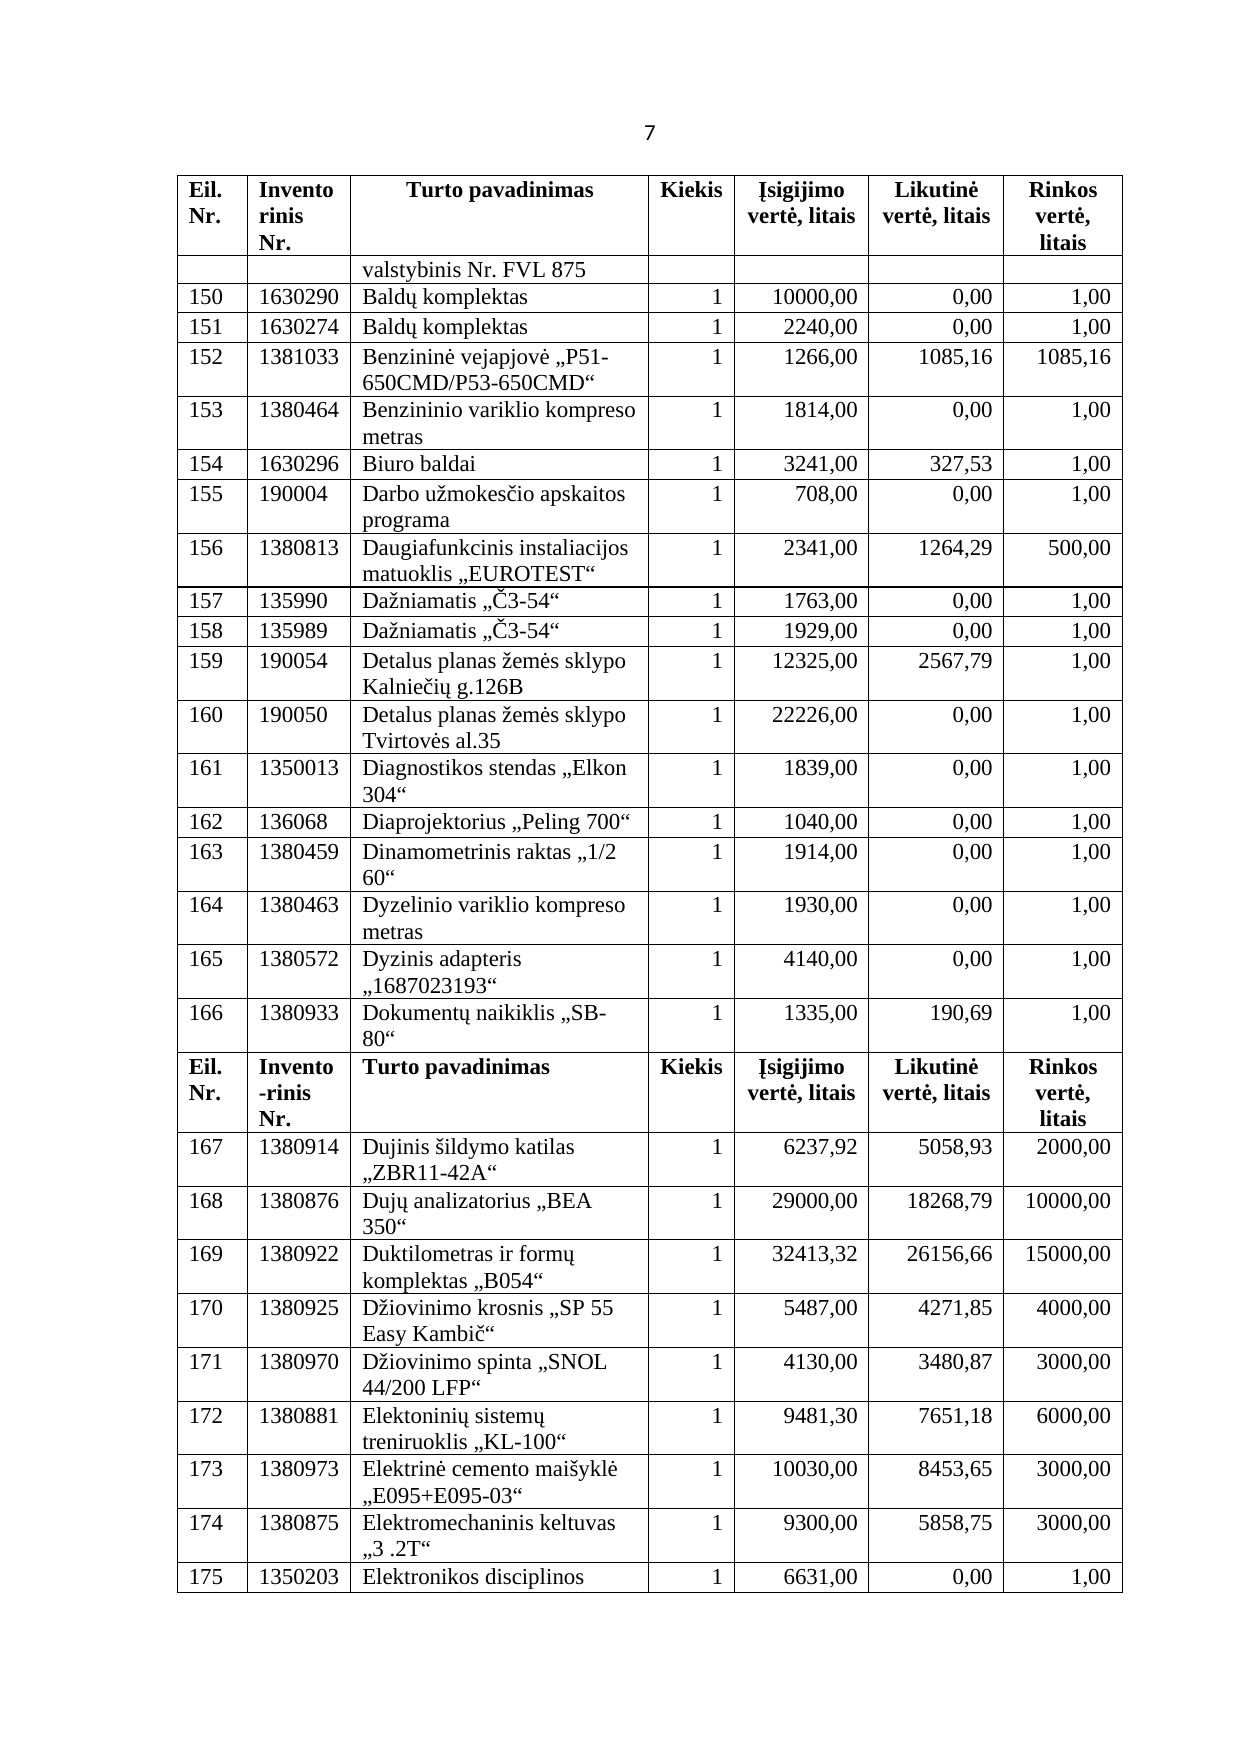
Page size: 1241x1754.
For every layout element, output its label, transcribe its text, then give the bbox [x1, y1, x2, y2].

table_cell 1 [649, 701, 734, 753]
table_cell 171 [178, 1348, 247, 1401]
table_cell Dokumentų naikiklis „SB-80“ [351, 999, 648, 1052]
table_cell 4130,00 [735, 1348, 868, 1401]
table_header Rinkos vertė, litais [1004, 176, 1122, 255]
table_cell Detalus planas žemės sklypo Kalniečių g.126B [351, 647, 648, 699]
table_cell 166 [178, 999, 247, 1052]
table_cell 1085,16 [1004, 343, 1122, 396]
table_cell 1040,00 [735, 808, 868, 837]
table_cell 1380970 [248, 1348, 350, 1401]
table_cell 2000,00 [1004, 1133, 1122, 1186]
table_cell 165 [178, 945, 247, 998]
table_cell 153 [178, 397, 247, 449]
table_header Kiekis [649, 176, 734, 255]
table_cell 135989 [248, 617, 350, 646]
table_cell 1914,00 [735, 838, 868, 891]
table_cell 4000,00 [1004, 1294, 1122, 1347]
table_cell 1,00 [1004, 754, 1122, 807]
table_cell 1 [649, 480, 734, 533]
table_cell 6631,00 [735, 1563, 868, 1592]
table_cell 1 [649, 1455, 734, 1508]
table_cell 10000,00 [735, 284, 868, 312]
table_cell Biuro baldai [351, 450, 648, 479]
table_cell Darbo užmokesčio apskaitos programa [351, 480, 648, 533]
table_cell 1380914 [248, 1133, 350, 1186]
table_cell 173 [178, 1455, 247, 1508]
table_cell 5858,75 [869, 1509, 1003, 1562]
table_cell 1350013 [248, 754, 350, 807]
table_cell 1839,00 [735, 754, 868, 807]
table_cell 0,00 [869, 480, 1003, 533]
table_cell 1335,00 [735, 999, 868, 1052]
table_cell 190054 [248, 647, 350, 699]
table_cell 1266,00 [735, 343, 868, 396]
table_cell 1763,00 [735, 588, 868, 616]
table_cell 157 [178, 588, 247, 616]
table_cell Elektrinė cemento maišyklė „E095+E095-03“ [351, 1455, 648, 1508]
table_cell 169 [178, 1240, 247, 1293]
table_header Eil. Nr. [178, 176, 247, 255]
table_cell 136068 [248, 808, 350, 837]
table_cell 161 [178, 754, 247, 807]
table_cell 1930,00 [735, 892, 868, 944]
table_cell 1 [649, 945, 734, 998]
table_cell 4140,00 [735, 945, 868, 998]
table_cell 1 [649, 534, 734, 586]
table_cell 0,00 [869, 588, 1003, 616]
table_cell 0,00 [869, 284, 1003, 312]
table_cell [1004, 256, 1122, 282]
table_cell 1 [649, 343, 734, 396]
table_cell 1350203 [248, 1563, 350, 1592]
table_cell 1380876 [248, 1187, 350, 1239]
table_cell 1630296 [248, 450, 350, 479]
table_cell 26156,66 [869, 1240, 1003, 1293]
table_cell Baldų komplektas [351, 313, 648, 342]
table_cell 1630274 [248, 313, 350, 342]
table_cell Elektromechaninis keltuvas „3 .2T“ [351, 1509, 648, 1562]
table_cell 6237,92 [735, 1133, 868, 1186]
table_cell 9300,00 [735, 1509, 868, 1562]
table_cell 3480,87 [869, 1348, 1003, 1401]
table_cell 1 [649, 1348, 734, 1401]
table_cell Dažniamatis „Č3-54“ [351, 617, 648, 646]
table_header Įsigijimo vertė, litais [735, 176, 868, 255]
table_header Inventorinis Nr. [248, 176, 350, 255]
table_cell Elektronikos disciplinos [351, 1563, 648, 1592]
table_cell Detalus planas žemės sklypo Tvirtovės al.35 [351, 701, 648, 753]
table_cell Daugiafunkcinis instaliacijos matuoklis „EUROTEST“ [351, 534, 648, 586]
table_cell 174 [178, 1509, 247, 1562]
table_cell 1380933 [248, 999, 350, 1052]
table_cell 1380881 [248, 1402, 350, 1454]
table_cell Įsigijimo vertė, litais [735, 1053, 868, 1132]
table_cell 167 [178, 1133, 247, 1186]
table_cell Džiovinimo krosnis „SP 55 Easy Kambič“ [351, 1294, 648, 1347]
table_cell Dujų analizatorius „BEA 350“ [351, 1187, 648, 1239]
table_cell 0,00 [869, 808, 1003, 837]
table_cell 172 [178, 1402, 247, 1454]
table_cell 1,00 [1004, 647, 1122, 699]
table_cell 155 [178, 480, 247, 533]
table_cell 1 [649, 588, 734, 616]
table_cell 150 [178, 284, 247, 312]
table_cell 1 [649, 1402, 734, 1454]
table_cell [869, 256, 1003, 282]
table_cell 1 [649, 838, 734, 891]
table_cell 1381033 [248, 343, 350, 396]
table_cell 6000,00 [1004, 1402, 1122, 1454]
table_cell 7651,18 [869, 1402, 1003, 1454]
table_cell Eil. Nr. [178, 1053, 247, 1132]
table_cell 190,69 [869, 999, 1003, 1052]
table_cell Dyzelinio variklio kompreso metras [351, 892, 648, 944]
table_cell 2341,00 [735, 534, 868, 586]
table_cell 12325,00 [735, 647, 868, 699]
table_cell 0,00 [869, 945, 1003, 998]
table_cell 32413,32 [735, 1240, 868, 1293]
table_cell 164 [178, 892, 247, 944]
table_cell 15000,00 [1004, 1240, 1122, 1293]
table_cell Baldų komplektas [351, 284, 648, 312]
table_cell 2567,79 [869, 647, 1003, 699]
table_cell 175 [178, 1563, 247, 1592]
table_cell 168 [178, 1187, 247, 1239]
table_cell 1 [649, 1294, 734, 1347]
table_cell Diagnostikos stendas „Elkon 304“ [351, 754, 648, 807]
table_cell 29000,00 [735, 1187, 868, 1239]
table_cell 4271,85 [869, 1294, 1003, 1347]
table_cell 163 [178, 838, 247, 891]
table_header Likutinė vertė, litais [869, 176, 1003, 255]
table_cell 1 [649, 754, 734, 807]
table_cell 3000,00 [1004, 1455, 1122, 1508]
table_cell 1 [649, 1133, 734, 1186]
table_cell 1 [649, 647, 734, 699]
table_cell Elektoninių sistemų treniruoklis „KL-100“ [351, 1402, 648, 1454]
table_cell 5058,93 [869, 1133, 1003, 1186]
table_cell 1380459 [248, 838, 350, 891]
table_cell 0,00 [869, 701, 1003, 753]
table_cell Invento-rinis Nr. [248, 1053, 350, 1132]
table_cell 1380922 [248, 1240, 350, 1293]
table_cell 156 [178, 534, 247, 586]
table_cell 1 [649, 808, 734, 837]
table_cell 190004 [248, 480, 350, 533]
table_cell 1,00 [1004, 892, 1122, 944]
table_cell [248, 256, 350, 282]
table_cell 1814,00 [735, 397, 868, 449]
table_cell 1 [649, 892, 734, 944]
table_cell 158 [178, 617, 247, 646]
table_cell 22226,00 [735, 701, 868, 753]
table_cell 708,00 [735, 480, 868, 533]
table_cell 9481,30 [735, 1402, 868, 1454]
table_cell Rinkos vertė, litais [1004, 1053, 1122, 1132]
table_cell 8453,65 [869, 1455, 1003, 1508]
table_cell 1085,16 [869, 343, 1003, 396]
table_cell 1 [649, 617, 734, 646]
table_cell 5487,00 [735, 1294, 868, 1347]
table_cell 500,00 [1004, 534, 1122, 586]
table_cell 1,00 [1004, 588, 1122, 616]
table_cell 1630290 [248, 284, 350, 312]
table_cell 327,53 [869, 450, 1003, 479]
table_cell 0,00 [869, 397, 1003, 449]
table_cell 1,00 [1004, 313, 1122, 342]
table_cell 1264,29 [869, 534, 1003, 586]
table_cell 1380925 [248, 1294, 350, 1347]
table_cell valstybinis Nr. FVL 875 [351, 256, 648, 282]
table_cell [649, 256, 734, 282]
table_cell 1380875 [248, 1509, 350, 1562]
table_cell 1380463 [248, 892, 350, 944]
table_cell 1,00 [1004, 617, 1122, 646]
table_cell 1 [649, 397, 734, 449]
table_cell 10030,00 [735, 1455, 868, 1508]
table_cell 1 [649, 1187, 734, 1239]
table_cell 10000,00 [1004, 1187, 1122, 1239]
table_cell Diaprojektorius „Peling 700“ [351, 808, 648, 837]
table_cell 1380572 [248, 945, 350, 998]
table_cell 1380813 [248, 534, 350, 586]
table_cell 159 [178, 647, 247, 699]
table_header Turto pavadinimas [351, 176, 648, 255]
table_cell 1,00 [1004, 999, 1122, 1052]
table_cell 151 [178, 313, 247, 342]
table_cell 0,00 [869, 313, 1003, 342]
table_cell Dyzinis adapteris „1687023193“ [351, 945, 648, 998]
table_cell Turto pavadinimas [351, 1053, 648, 1132]
table_cell 1 [649, 999, 734, 1052]
table_cell 2240,00 [735, 313, 868, 342]
table_cell 1 [649, 1240, 734, 1293]
table_cell 1 [649, 450, 734, 479]
table_cell 1,00 [1004, 480, 1122, 533]
table_cell 1,00 [1004, 945, 1122, 998]
table_cell Dinamometrinis raktas „1/2 60“ [351, 838, 648, 891]
table_cell 3000,00 [1004, 1509, 1122, 1562]
table_cell Duktilometras ir formų komplektas „B054“ [351, 1240, 648, 1293]
table_cell 0,00 [869, 754, 1003, 807]
table_cell 1 [649, 1509, 734, 1562]
table_cell 154 [178, 450, 247, 479]
table_cell Benzininio variklio kompreso metras [351, 397, 648, 449]
table_cell 0,00 [869, 892, 1003, 944]
table_cell 160 [178, 701, 247, 753]
table_cell 1,00 [1004, 701, 1122, 753]
table_cell 3000,00 [1004, 1348, 1122, 1401]
table_cell Kiekis [649, 1053, 734, 1132]
table_cell 1,00 [1004, 808, 1122, 837]
table_cell [735, 256, 868, 282]
table_cell Dažniamatis „Č3-54“ [351, 588, 648, 616]
table_cell 135990 [248, 588, 350, 616]
table_cell 1 [649, 313, 734, 342]
table_cell 1,00 [1004, 450, 1122, 479]
table_cell 1,00 [1004, 1563, 1122, 1592]
table_cell 1 [649, 284, 734, 312]
table_cell 0,00 [869, 838, 1003, 891]
table_cell 1380464 [248, 397, 350, 449]
table_cell Benzininė vejapjovė „P51-650CMD/P53-650CMD“ [351, 343, 648, 396]
table_cell 190050 [248, 701, 350, 753]
table_cell 3241,00 [735, 450, 868, 479]
table_cell 0,00 [869, 1563, 1003, 1592]
table_cell Džiovinimo spinta „SNOL 44/200 LFP“ [351, 1348, 648, 1401]
table_cell 1380973 [248, 1455, 350, 1508]
table_cell 1929,00 [735, 617, 868, 646]
table_cell 1 [649, 1563, 734, 1592]
table_cell 1,00 [1004, 838, 1122, 891]
table_cell Likutinė vertė, litais [869, 1053, 1003, 1132]
table_cell 1,00 [1004, 397, 1122, 449]
table_cell 0,00 [869, 617, 1003, 646]
table_cell 18268,79 [869, 1187, 1003, 1239]
table_cell Dujinis šildymo katilas „ZBR11-42A“ [351, 1133, 648, 1186]
table_cell 170 [178, 1294, 247, 1347]
table_cell 152 [178, 343, 247, 396]
table_cell [178, 256, 247, 282]
table_cell 1,00 [1004, 284, 1122, 312]
table_cell 162 [178, 808, 247, 837]
